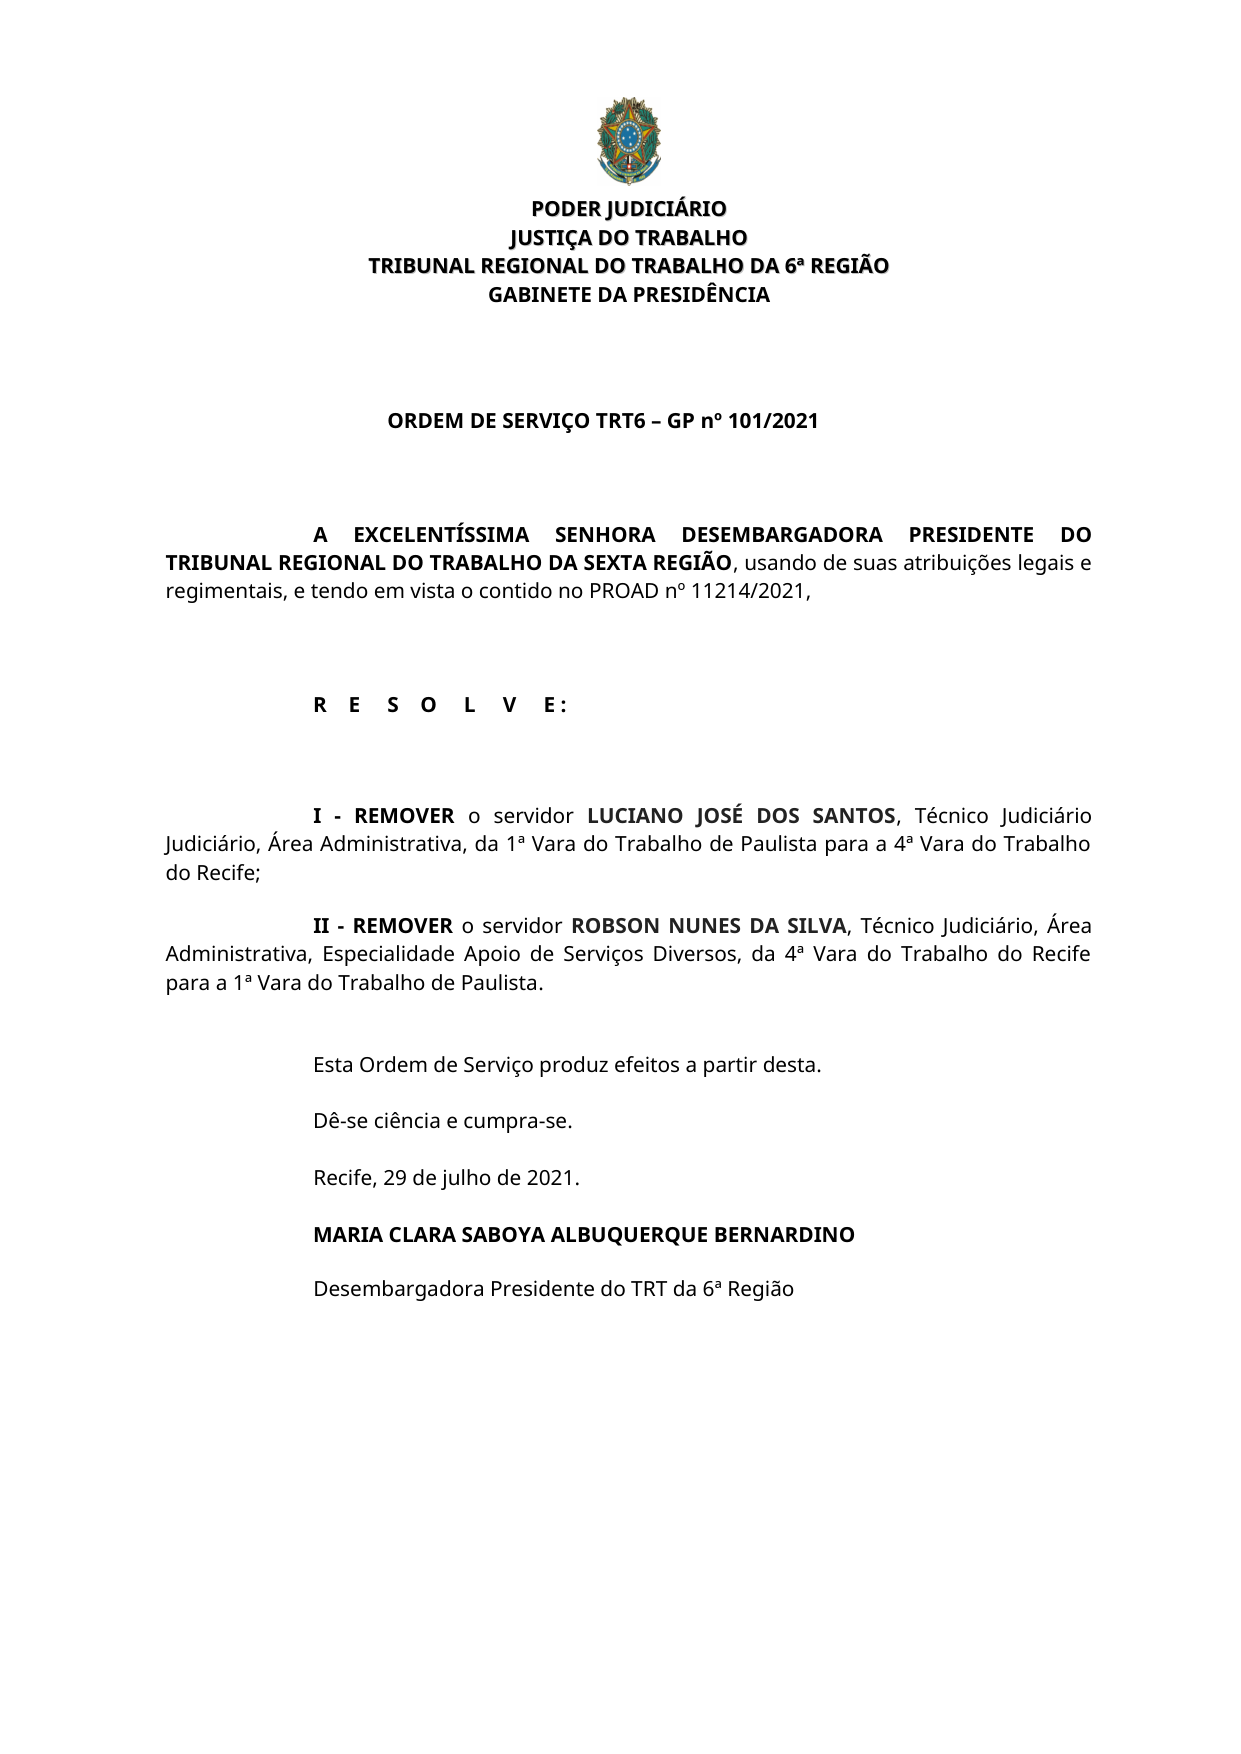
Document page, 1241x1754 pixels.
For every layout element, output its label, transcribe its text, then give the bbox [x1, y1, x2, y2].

text II - REMOVER o servidor ROBSON NUNES DA SILVA, Técnico Judiciário, Área Administrativa, Especialidade Apoio de Serviços Diversos, da 4ª Vara do Trabalho do Recife para a 1ª Vara do Trabalho de Paulista. [165, 911, 1092, 996]
text Dê-se ciência e cumpra-se. [239, 1107, 1090, 1135]
text TRIBUNAL REGIONAL DO TRABALHO DA 6ª REGIÃO [165, 251, 1092, 280]
text I - REMOVER o servidor LUCIANO JOSÉ DOS SANTOS, Técnico Judiciário Judiciário, Área Administrativa, da 1ª Vara do Trabalho de Paulista para a 4ª Vara do Trabalho do Recife; [165, 801, 1092, 886]
text PODER JUDICIÁRIO [165, 194, 1092, 223]
picture [597, 97, 661, 186]
text Desembargadora Presidente do TRT da 6ª Região [165, 1274, 1092, 1302]
text MARIA CLARA SABOYA ALBUQUERQUE BERNARDINO [165, 1220, 1093, 1249]
text A EXCELENTÍSSIMA SENHORA DESEMBARGADORA PRESIDENTE DO TRIBUNAL REGIONAL DO TRABALHO DA SEXTA REGIÃO, usando de suas atribuições legais e regimentais, e tendo em vista o contido no PROAD nº 11214/2021, [165, 520, 1092, 605]
text Esta Ordem de Serviço produz efeitos a partir desta. [165, 1050, 1090, 1078]
text JUSTIÇA DO TRABALHO [165, 223, 1092, 251]
text GABINETE DA PRESIDÊNCIA [165, 280, 1092, 308]
text Recife, 29 de julho de 2021. [165, 1163, 1090, 1192]
subtitle ORDEM DE SERVIÇO TRT6 – GP nº 101/2021 [165, 406, 1092, 434]
text R E S O L V E : [165, 690, 1092, 719]
